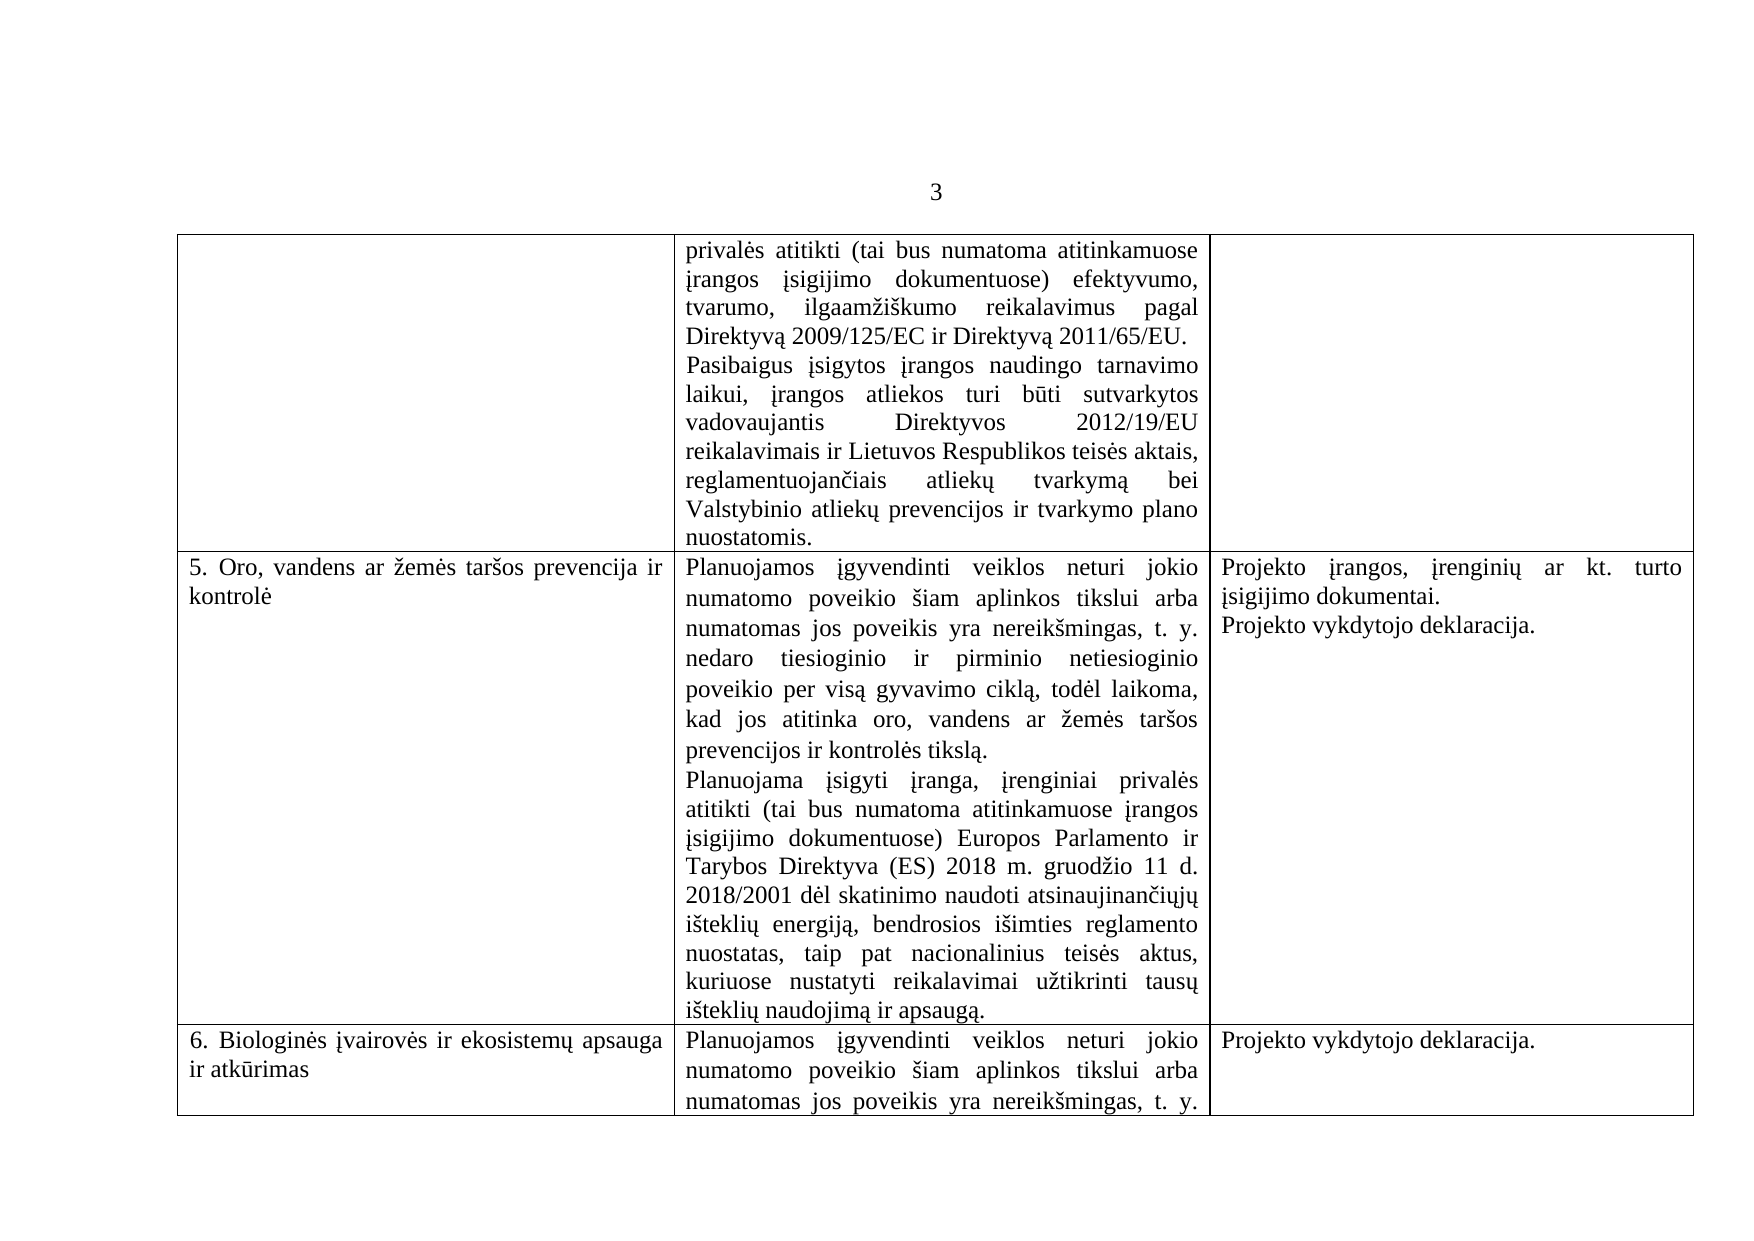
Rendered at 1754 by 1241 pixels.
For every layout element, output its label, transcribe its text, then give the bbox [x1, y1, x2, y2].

table_cell 5. Oro, vandens ar žemės taršos prevencija ir kontrolė [178, 552, 674, 1024]
table_cell 6. Biologinės įvairovės ir ekosistemų apsauga ir atkūrimas [178, 1025, 674, 1114]
table_cell [1211, 235, 1693, 551]
table_cell Projekto įrangos, įrenginių ar kt. turto įsigijimo dokumentai. Projekto vykdytojo deklaracija. [1211, 552, 1693, 1024]
table_cell Planuojamos įgyvendinti veiklos neturi jokio numatomo poveikio šiam aplinkos tikslui arba numatomas jos poveikis yra nereikšmingas, t. y. [675, 1025, 1209, 1114]
table_cell Projekto vykdytojo deklaracija. [1211, 1025, 1693, 1114]
table_cell [178, 235, 674, 551]
table_cell Planuojamos įgyvendinti veiklos neturi jokio numatomo poveikio šiam aplinkos tikslui arba numatomas jos poveikis yra nereikšmingas, t. y. nedaro tiesioginio ir pirminio netiesioginio poveikio per visą gyvavimo ciklą, todėl laikoma, kad jos atitinka oro, vandens ar žemės taršos prevencijos ir kontrolės tikslą. Planuojama įsigyti įranga, įrenginiai privalės atitikti (tai bus numatoma atitinkamuose įrangos įsigijimo dokumentuose) Europos Parlamento ir Tarybos Direktyva (ES) 2018 m. gruodžio 11 d. 2018/2001 dėl skatinimo naudoti atsinaujinančiųjų išteklių energiją, bendrosios išimties reglamento nuostatas, taip pat nacionalinius teisės aktus, kuriuose nustatyti reikalavimai užtikrinti tausų išteklių naudojimą ir apsaugą. [675, 552, 1209, 1024]
table_cell privalės atitikti (tai bus numatoma atitinkamuose įrangos įsigijimo dokumentuose) efektyvumo, tvarumo, ilgaamžiškumo reikalavimus pagal Direktyvą 2009/125/EC ir Direktyvą 2011/65/EU. Pasibaigus įsigytos įrangos naudingo tarnavimo laikui, įrangos atliekos turi būti sutvarkytos vadovaujantis Direktyvos 2012/19/EU reikalavimais ir Lietuvos Respublikos teisės aktais, reglamentuojančiais atliekų tvarkymą bei Valstybinio atliekų prevencijos ir tvarkymo plano nuostatomis. [675, 235, 1209, 551]
